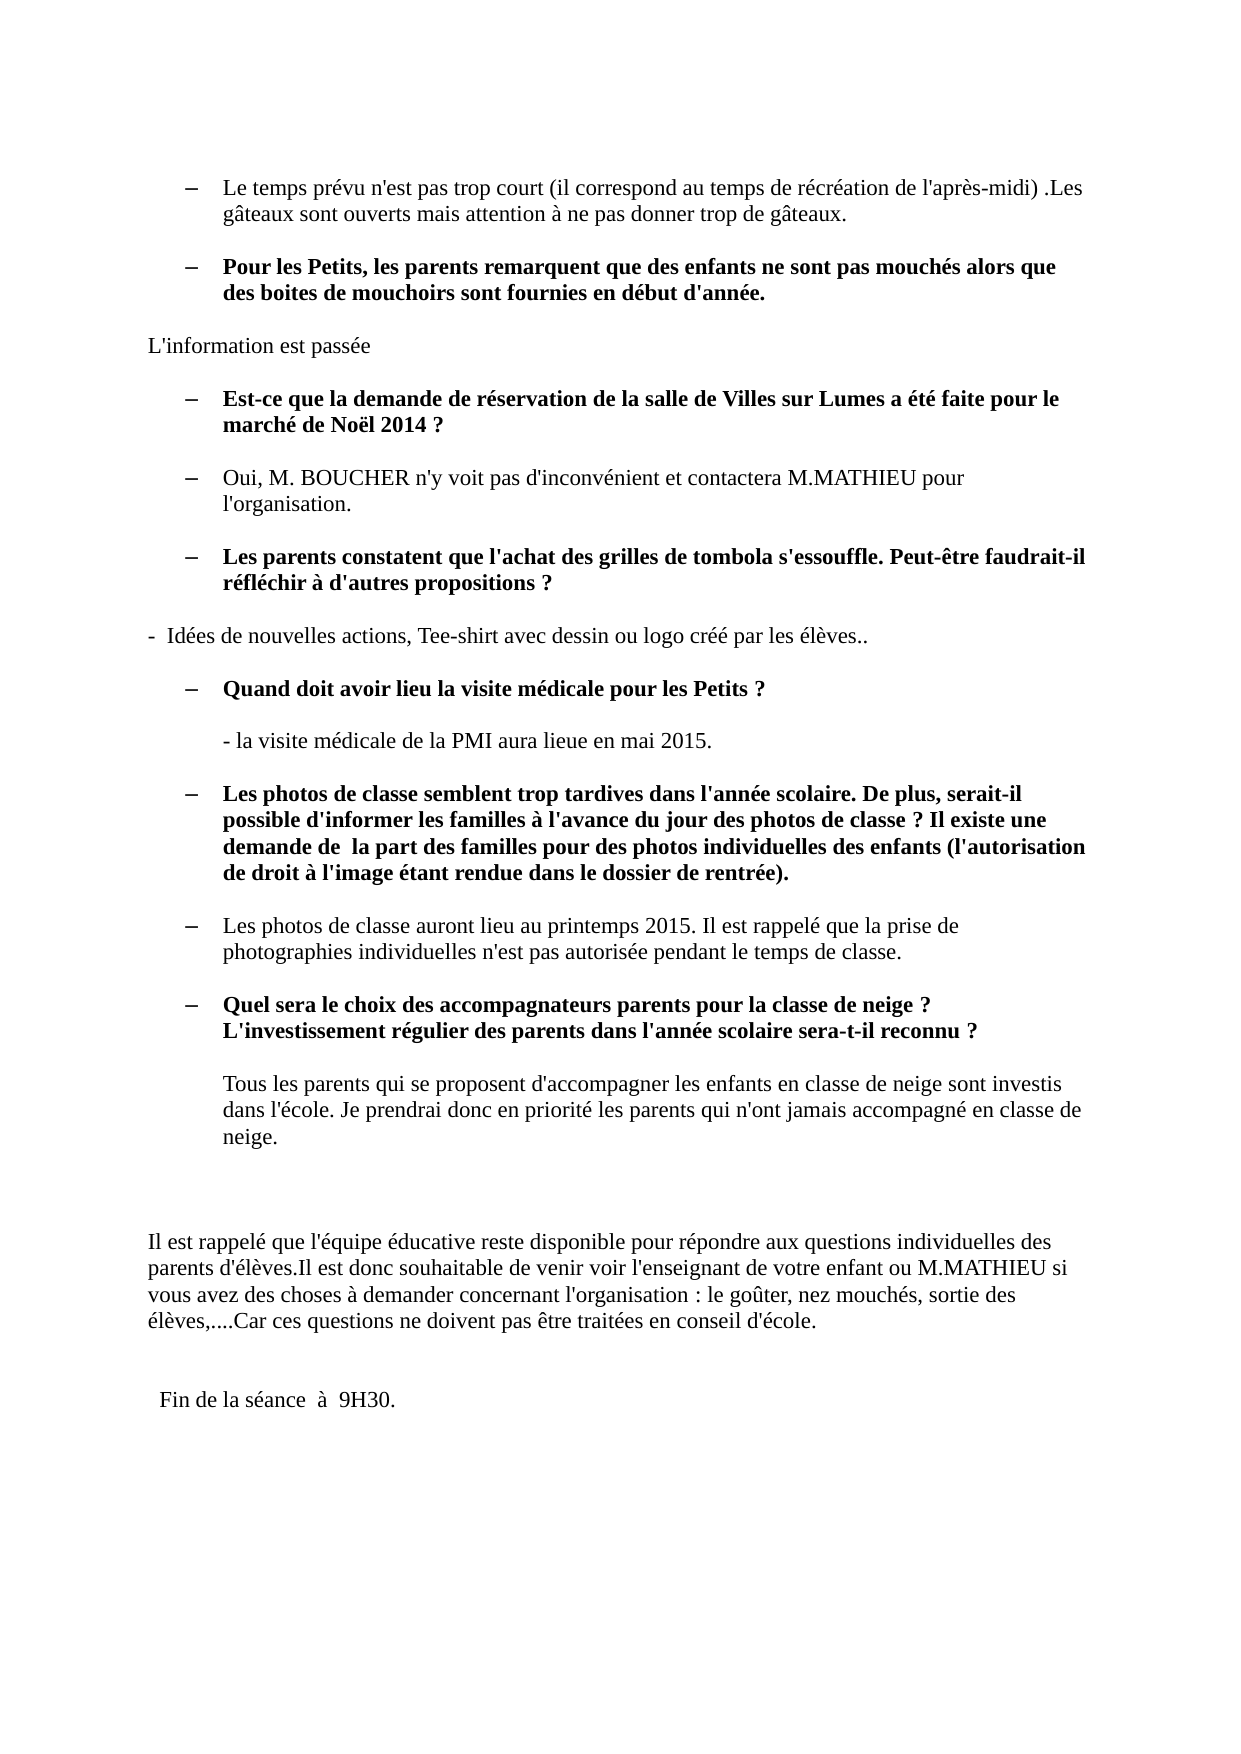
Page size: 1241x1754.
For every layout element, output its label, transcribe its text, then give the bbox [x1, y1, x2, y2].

text Il est rappelé que l'équipe éducative reste disponible pour répondre aux questions individuelles des parents d'élèves.Il est donc souhaitable de venir voir l'enseignant de votre enfant ou M.MATHIEU si vous avez des choses à demander concernant l'organisation : le goûter, nez mouchés, sortie des élèves,....Car ces questions ne doivent pas être traitées en conseil d'école. [148, 1228, 1093, 1333]
text Fin de la séance à 9H30. [148, 1360, 1093, 1439]
list Quand doit avoir lieu la visite médicale pour les Petits ? [185, 675, 1093, 701]
list Est-ce que la demande de réservation de la salle de Villes sur Lumes a été faite pour le marché de Noël 2014 ? [185, 385, 1093, 437]
list Les photos de classe auront lieu au printemps 2015. Il est rappelé que la prise de photographies individuelles n'est pas autorisée pendant le temps de classe. [185, 912, 1093, 964]
list Tous les parents qui se proposent d'accompagner les enfants en classe de neige sont investis dans l'école. Je prendrai donc en priorité les parents qui n'ont jamais accompagné en classe de neige. [185, 1070, 1093, 1149]
list Les photos de classe semblent trop tardives dans l'année scolaire. De plus, serait-il possible d'informer les familles à l'avance du jour des photos de classe ? Il existe une demande de la part des familles pour des photos individuelles des enfants (l'autorisation de droit à l'image étant rendue dans le dossier de rentrée). [185, 780, 1093, 886]
list Quel sera le choix des accompagnateurs parents pour la classe de neige ? L'investissement régulier des parents dans l'année scolaire sera-t-il reconnu ? [185, 991, 1093, 1044]
text - Idées de nouvelles actions, Tee-shirt avec dessin ou logo créé par les élèves.. [148, 622, 1093, 648]
list Oui, M. BOUCHER n'y voit pas d'inconvénient et contactera M.MATHIEU pour l'organisation. [185, 464, 1093, 517]
list Les parents constatent que l'achat des grilles de tombola s'essouffle. Peut-être faudrait-il réfléchir à d'autres propositions ? [185, 543, 1093, 596]
list Pour les Petits, les parents remarquent que des enfants ne sont pas mouchés alors que des boites de mouchoirs sont fournies en début d'année. [185, 253, 1093, 306]
list Le temps prévu n'est pas trop court (il correspond au temps de récréation de l'après-midi) .Les gâteaux sont ouverts mais attention à ne pas donner trop de gâteaux. [185, 174, 1093, 227]
text L'information est passée [148, 332, 1093, 358]
list - la visite médicale de la PMI aura lieue en mai 2015. [185, 727, 1093, 754]
